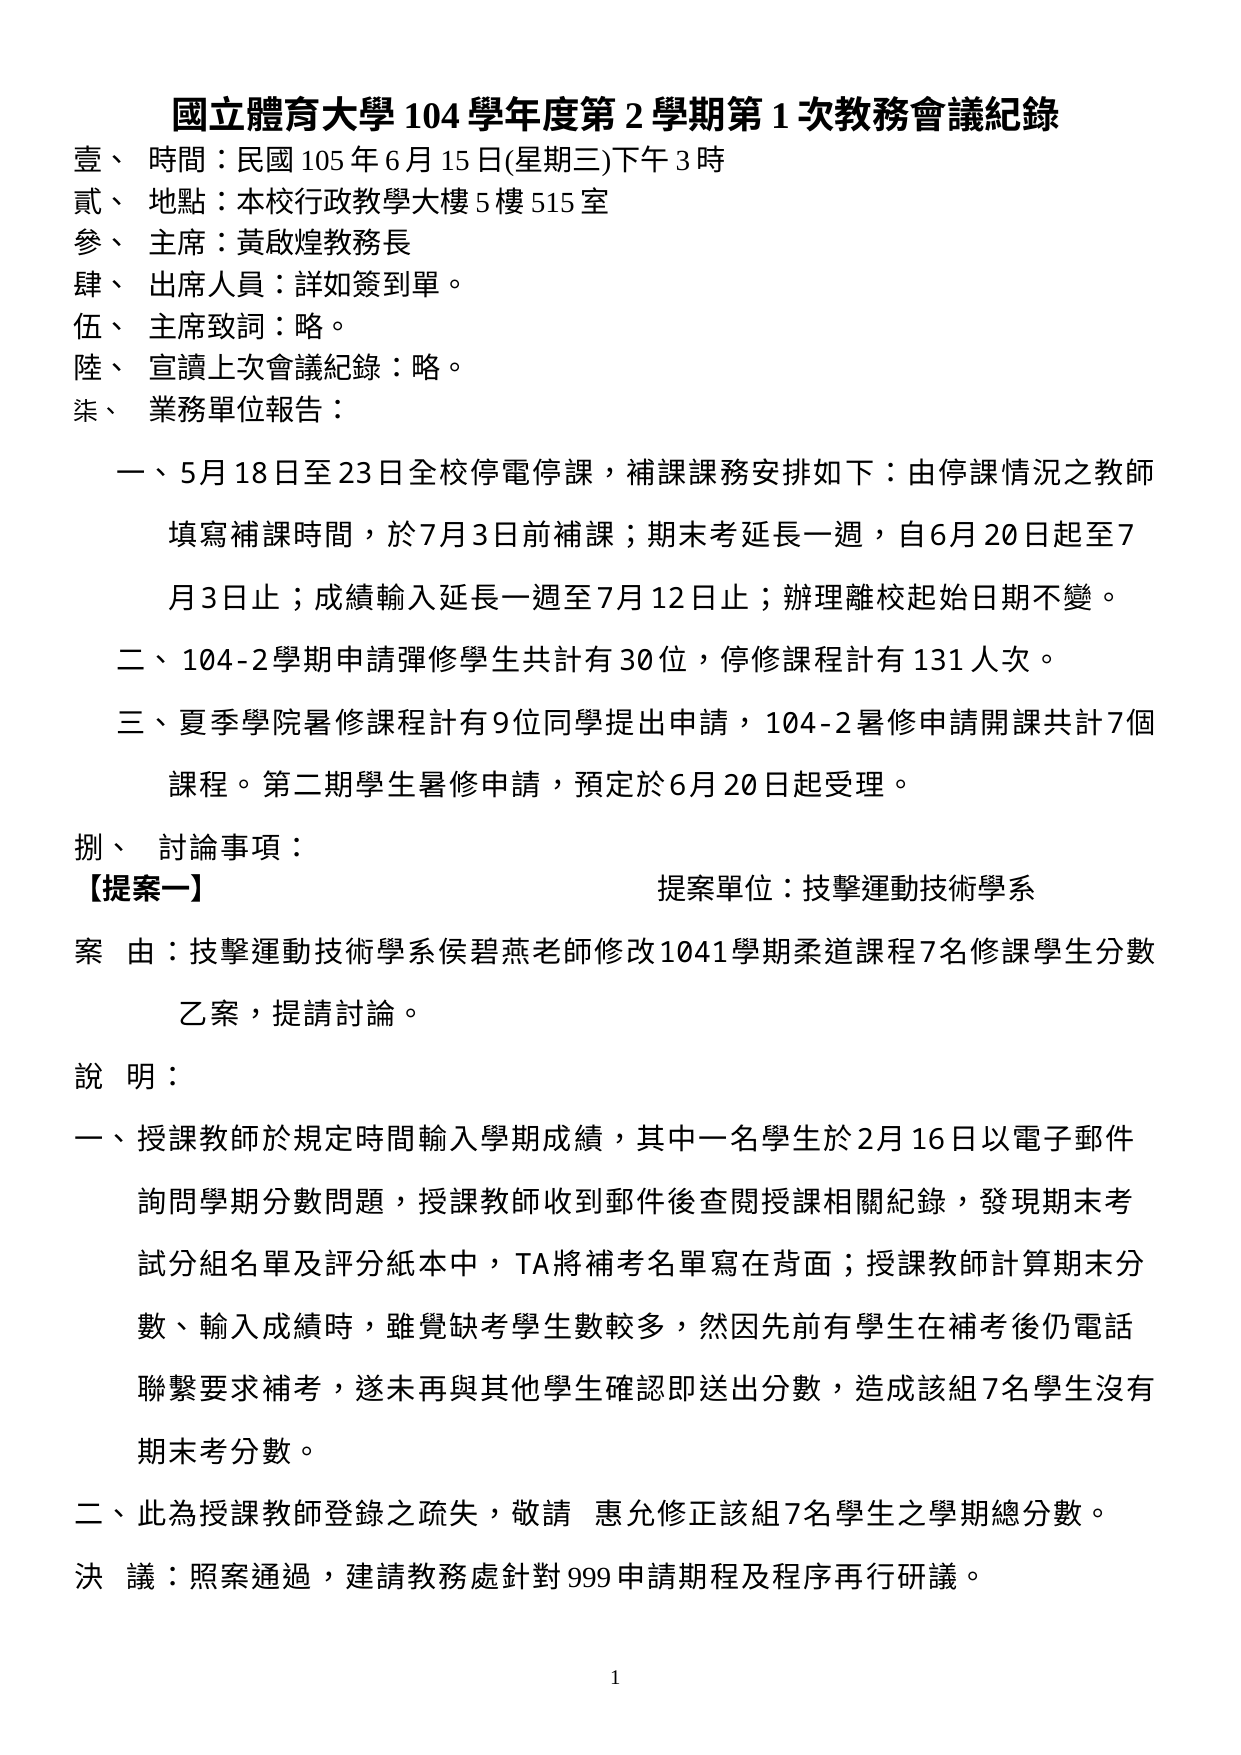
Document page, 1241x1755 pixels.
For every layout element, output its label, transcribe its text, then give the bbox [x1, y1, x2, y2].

text 一、5月18日至23日全校停電停課，補課課務安排如下：由停課情況之教師填寫補課時間，於7月3日前補課；期末考延長一週，自6月20日起至7月3日止；成績輸入延長一週至7月12日止；辦理離校起始日期不變。 [73, 429, 1157, 616]
list 業務單位報告： [73, 387, 1157, 429]
text 決 議：照案通過，建請教務處針對999申請期程及程序再行研議。 [73, 1533, 1157, 1595]
text 說 明： [73, 1033, 1157, 1095]
list 宣讀上次會議紀錄：略。 [73, 345, 1157, 387]
text 二、此為授課教師登錄之疏失，敬請 惠允修正該組7名學生之學期總分數。 [73, 1470, 1157, 1533]
list 出席人員：詳如簽到單。 [73, 262, 1157, 304]
text 【提案一】 提案單位：技擊運動技術學系 [73, 866, 1157, 908]
list 時間：民國105年6月15日(星期三)下午3時 [73, 137, 1157, 179]
text 三、夏季學院暑修課程計有9位同學提出申請，104-2暑修申請開課共計7個課程。第二期學生暑修申請，預定於6月20日起受理。 [73, 679, 1157, 804]
list 討論事項： [73, 804, 1157, 866]
list 主席：黃啟煌教務長 [73, 220, 1157, 262]
text 案 由：技擊運動技術學系侯碧燕老師修改1041學期柔道課程7名修課學生分數乙案，提請討論。 [73, 908, 1157, 1033]
text 一、授課教師於規定時間輸入學期成績，其中一名學生於2月16日以電子郵件詢問學期分數問題，授課教師收到郵件後查閱授課相關紀錄，發現期末考試分組名單及評分紙本中，TA將補考名單寫在背面；授課教師計算期末分數、輸入成績時，雖覺缺考學生數較多，然因先前有學生在補考後仍電話聯繫要求補考，遂未再與其他學生確認即送出分數，造成該組7名學生沒有期末考分數。 [73, 1095, 1157, 1470]
text 國立體育大學104學年度第2學期第1次教務會議紀錄 [73, 95, 1157, 137]
text 二、104-2學期申請彈修學生共計有30位，停修課程計有131人次。 [73, 616, 1157, 679]
list 主席致詞：略。 [73, 304, 1157, 345]
list 地點：本校行政教學大樓5樓515室 [73, 179, 1157, 220]
